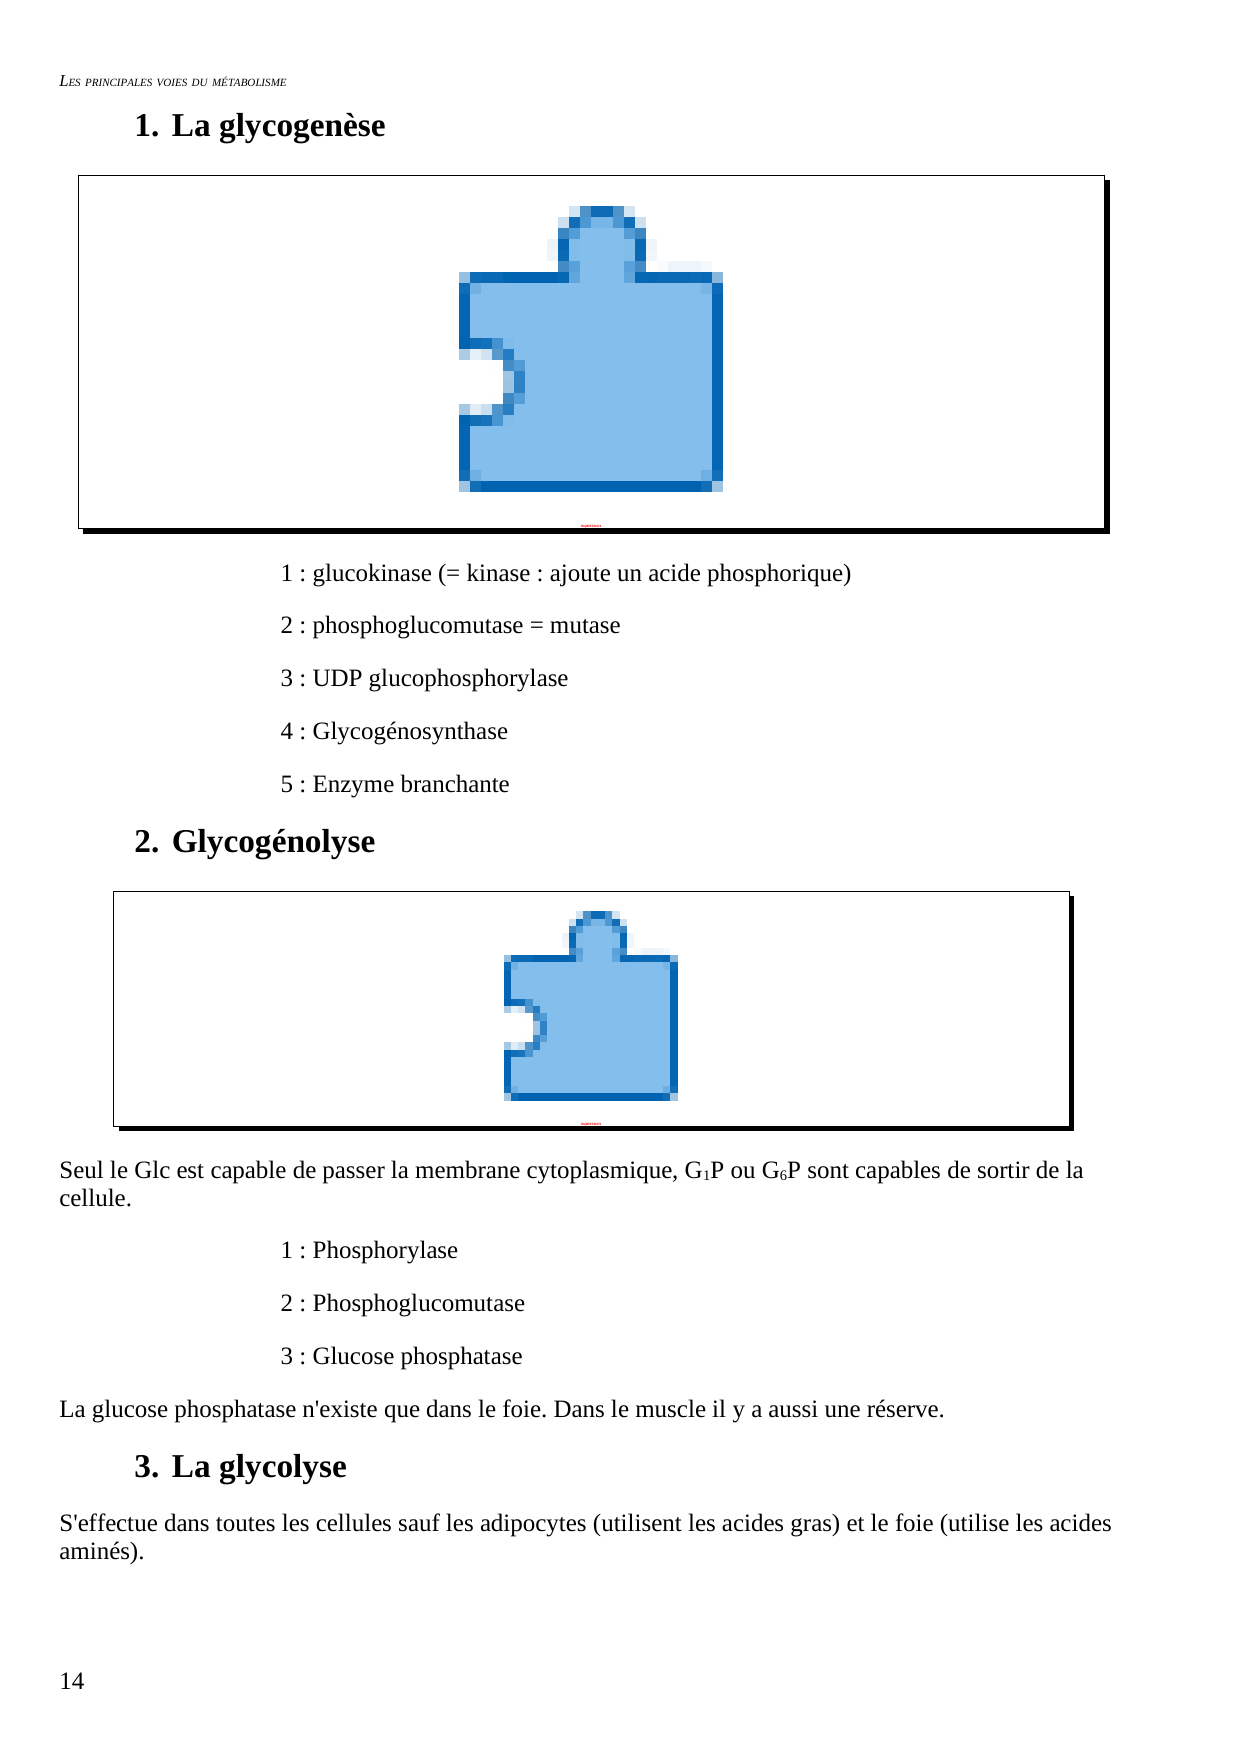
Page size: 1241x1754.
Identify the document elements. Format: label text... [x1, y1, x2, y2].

text Seul le Glc est capable de passer la membrane cytoplasmique, G1P ou G6P sont capables de sortir de la cellule. [59, 1156, 1122, 1212]
text 1 : glucokinase (= kinase : ajoute un acide phosphorique) [280, 559, 1122, 587]
text 2 : Phosphoglucomutase [280, 1289, 1122, 1317]
text S'effectue dans toutes les cellules sauf les adipocytes (utilisent les acides gras) et le foie (utilise les acides aminés). [59, 1509, 1122, 1565]
text 1 : Phosphorylase [280, 1237, 1122, 1264]
text 3 : UDP glucophosphorylase [280, 664, 1122, 692]
text 4 : Glycogénosynthase [280, 717, 1122, 745]
text 5 : Enzyme branchante [280, 770, 1122, 797]
subtitle La glycogenèse [134, 106, 1122, 143]
subtitle La glycolyse [134, 1447, 1122, 1484]
subtitle Glycogénolyse [134, 822, 1122, 859]
text 3 : Glucose phosphatase [280, 1342, 1122, 1370]
text La glucose phosphatase n'existe que dans le foie. Dans le muscle il y a aussi une réserve. [59, 1395, 1122, 1422]
text 2 : phosphoglucomutase = mutase [280, 612, 1122, 639]
